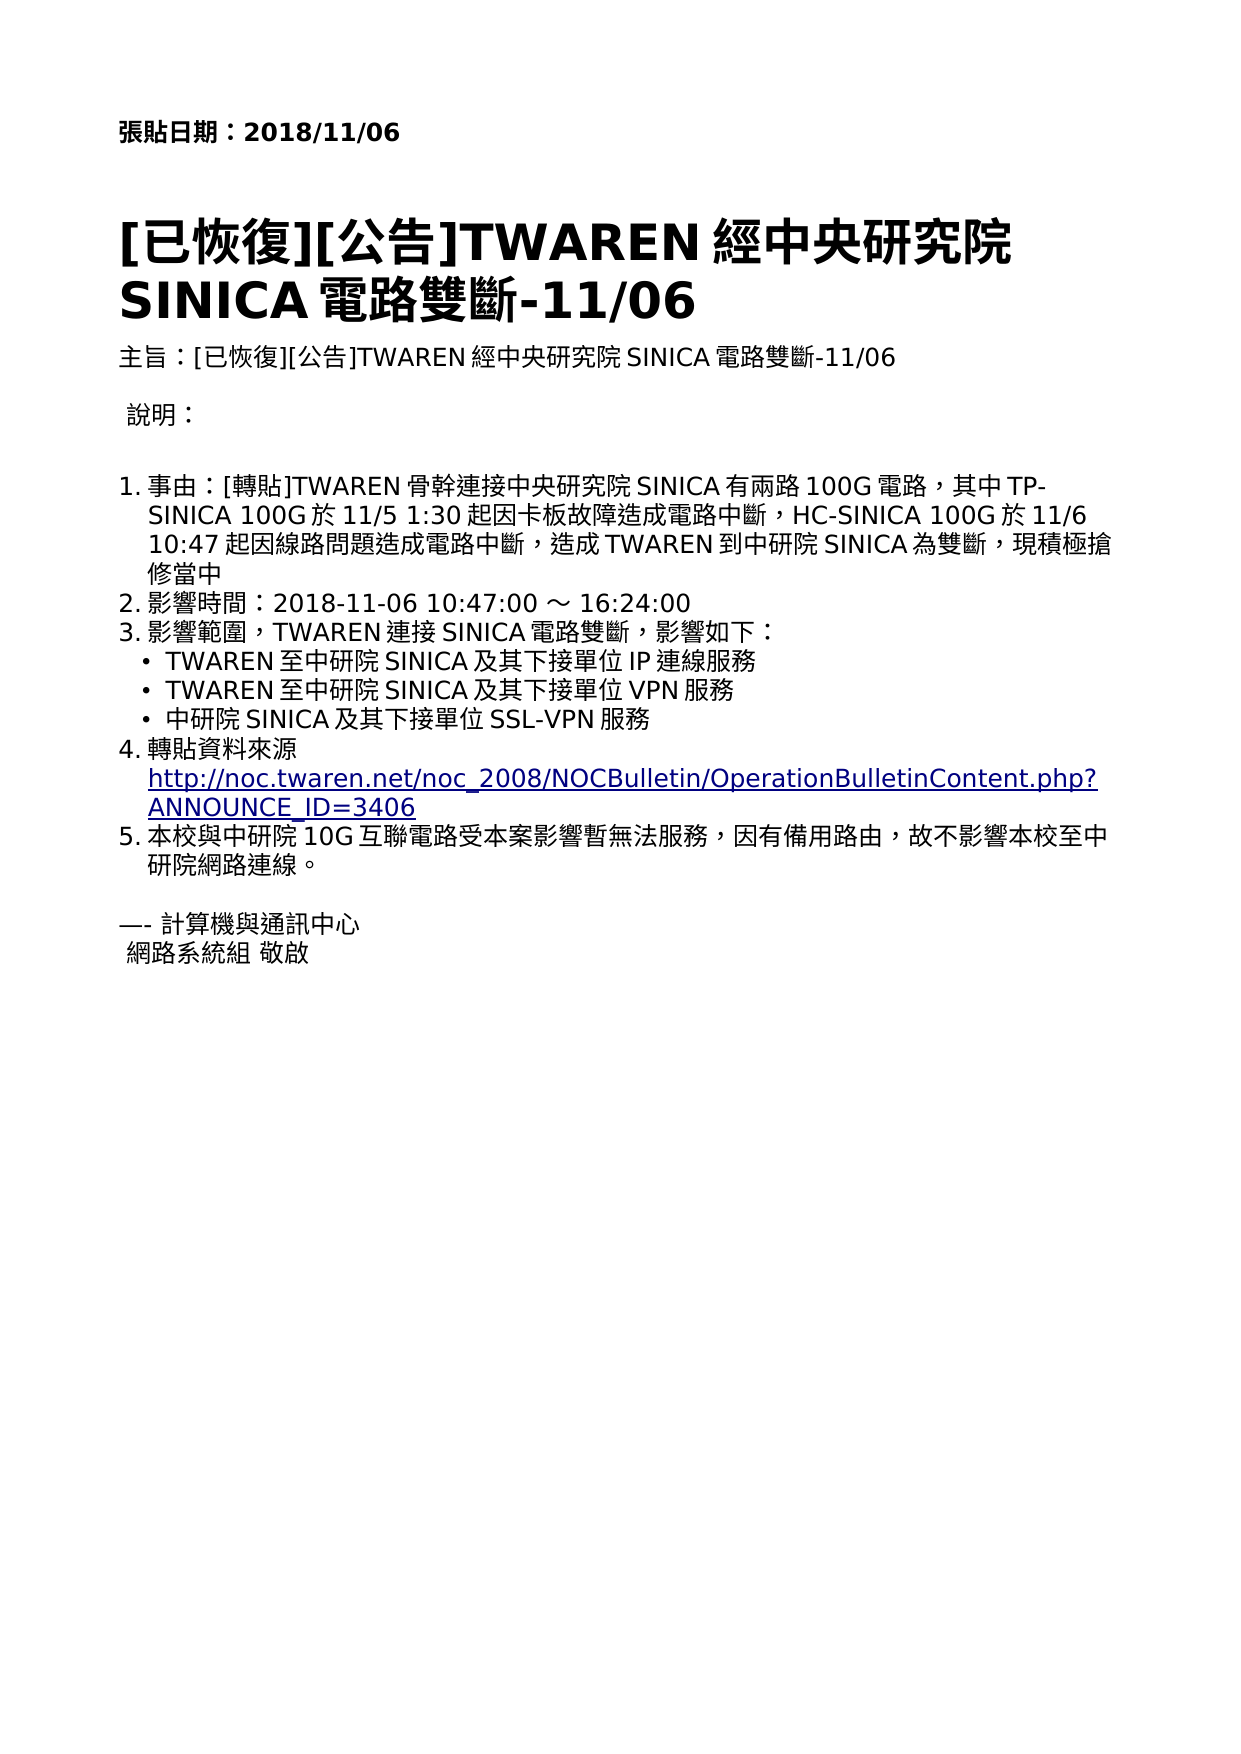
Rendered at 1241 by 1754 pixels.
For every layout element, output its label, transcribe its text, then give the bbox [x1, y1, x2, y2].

list 轉貼資料來源 http://noc.twaren.net/noc_2008/NOCBulletin/OperationBulletinContent.php?ANNOUNCE_ID=3406 [118, 735, 1122, 822]
list 影響時間：2018-11-06 10:47:00 ～ 16:24:00 [118, 589, 1122, 618]
list TWAREN至中研院SINICA及其下接單位IP連線服務 [142, 647, 1122, 677]
list 本校與中研院10G互聯電路受本案影響暫無法服務，因有備用路由，故不影響本校至中研院網路連線。 [118, 822, 1122, 881]
text 張貼日期：2018/11/06 [118, 118, 1122, 176]
list 中研院SINICA及其下接單位SSL-VPN服務 [142, 706, 1122, 735]
list 事由：[轉貼]TWAREN骨幹連接中央研究院SINICA有兩路100G電路，其中TP-SINICA 100G於11/5 1:30起因卡板故障造成電路中斷，HC-SINICA 100G於11/6 10:47起因線路問題造成電路中斷，造成TWAREN到中研院SINICA為雙斷，現積極搶修當中 [118, 472, 1122, 589]
text 主旨：[已恢復][公告]TWAREN經中央研究院SINICA電路雙斷-11/06 說明： [118, 343, 1122, 430]
subtitle [已恢復][公告]TWAREN經中央研究院SINICA電路雙斷-11/06 [118, 214, 1122, 330]
text —- 計算機與通訊中心 網路系統組 敬啟 [118, 910, 1122, 968]
list TWAREN至中研院SINICA及其下接單位VPN服務 [142, 677, 1122, 706]
list 影響範圍，TWAREN連接SINICA電路雙斷，影響如下： [118, 618, 1122, 647]
